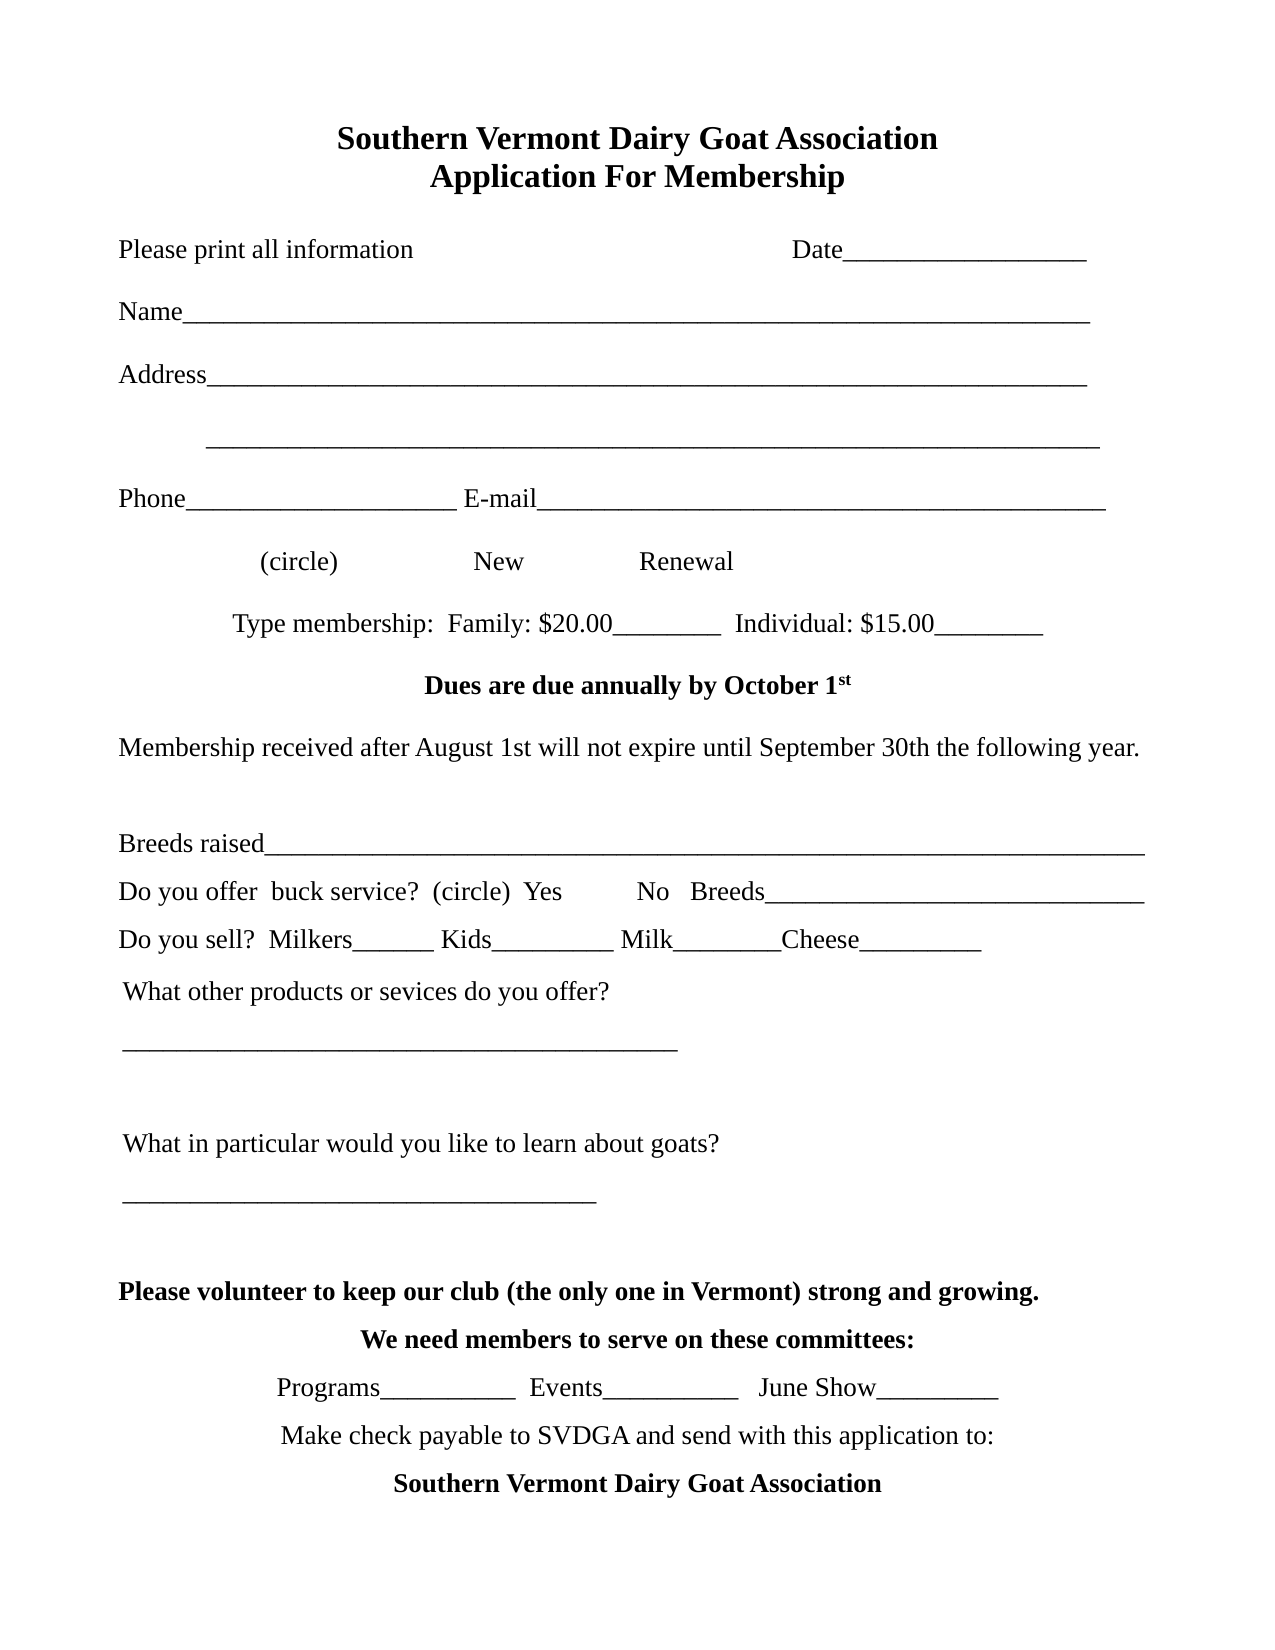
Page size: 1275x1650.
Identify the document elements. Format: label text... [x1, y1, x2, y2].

text __________________________________________________________________ [118, 420, 1157, 451]
text What in particular would you like to learn about goats?___________________________________ [118, 1123, 1157, 1227]
text Do you offer buck service? (circle) Yes No Breeds____________________________ [118, 875, 1157, 923]
text Please print all information Date__________________ [118, 233, 1157, 264]
text We need members to serve on these committees: [118, 1323, 1157, 1371]
text Breeds raised_________________________________________________________________ [118, 827, 1157, 875]
text Make check payable to SVDGA and send with this application to: [118, 1419, 1157, 1467]
text Please volunteer to keep our club (the only one in Vermont) strong and growing. [118, 1275, 1157, 1323]
text Southern Vermont Dairy Goat Association [118, 1467, 1157, 1515]
text Southern Vermont Dairy Goat Association [118, 118, 1157, 156]
text What other products or sevices do you offer?_________________________________________ [118, 971, 1157, 1075]
text Name___________________________________________________________________ [118, 295, 1157, 327]
text Application For Membership [118, 156, 1157, 195]
text Dues are due annually by October 1st [118, 669, 1157, 700]
text Phone____________________ E-mail__________________________________________ [118, 482, 1157, 513]
text Do you sell? Milkers______ Kids_________ Milk________Cheese_________ [118, 923, 1157, 971]
text Address_________________________________________________________________ [118, 358, 1157, 389]
text Membership received after August 1st will not expire until September 30th the following year. [118, 731, 1157, 779]
text Type membership: Family: $20.00________ Individual: $15.00________ [118, 607, 1157, 638]
text (circle) New Renewal [118, 544, 1157, 576]
text Programs__________ Events__________ June Show_________ [118, 1371, 1157, 1419]
